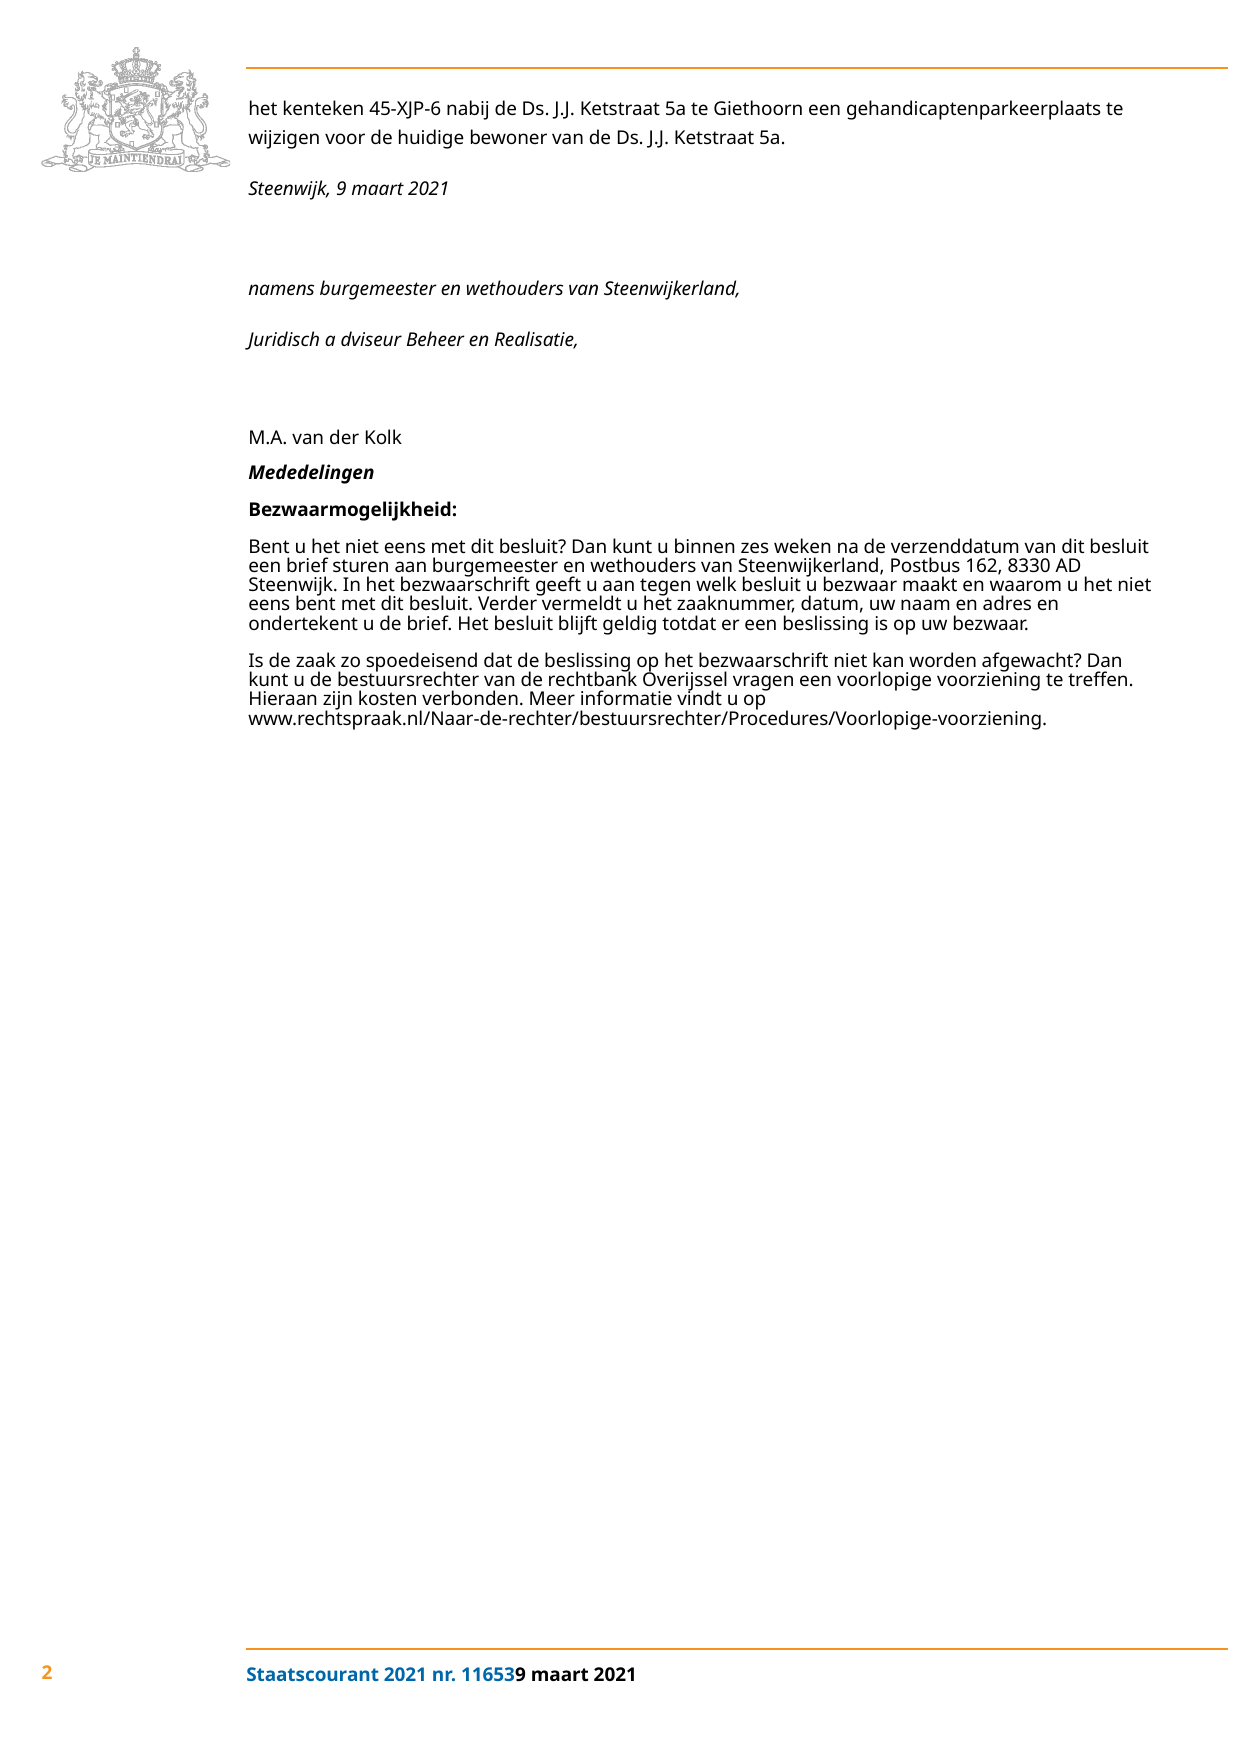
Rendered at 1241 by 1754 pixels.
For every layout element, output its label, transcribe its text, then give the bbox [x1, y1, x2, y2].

text namens burgemeester en wethouders van Steenwijkerland, [248, 276, 1152, 301]
text M.A. van der Kolk [248, 424, 1152, 450]
text Juridisch a dviseur Beheer en Realisatie, [248, 326, 1152, 352]
text het kenteken 45-XJP-6 nabij de Ds. J.J. Ketstraat 5a te Giethoorn een gehandicaptenparkeerplaats te wijzigen voor de huidige bewoner van de Ds. J.J. Ketstraat 5a. [248, 95, 1152, 150]
text Mededelingen [248, 464, 1152, 483]
text Bent u het niet eens met dit besluit? Dan kunt u binnen zes weken na de verzenddatum van dit besluit een brief sturen aan burgemeester en wethouders van Steenwijkerland, Postbus 162, 8330 AD Steenwijk. In het bezwaarschrift geeft u aan tegen welk besluit u bezwaar maakt en waarom u het niet eens bent met dit besluit. Verder vermeldt u het zaaknummer, datum, uw naam en adres en ondertekent u de brief. Het besluit blijft geldig totdat er een beslissing is op uw bezwaar. [248, 538, 1152, 634]
text Is de zaak zo spoedeisend dat de beslissing op het bezwaarschrift niet kan worden afgewacht? Dan kunt u de bestuursrechter van de rechtbank Overijssel vragen een voorlopige voorziening te treffen. Hieraan zijn kosten verbonden. Meer informatie vindt u op www.rechtspraak.nl/Naar-de-rechter/bestuursrechter/Procedures/Voorlopige-voorziening. [248, 652, 1152, 729]
text Bezwaarmogelijkheid: [248, 501, 1152, 520]
picture [41, 47, 231, 172]
text Steenwijk, 9 maart 2021 [248, 175, 1152, 201]
